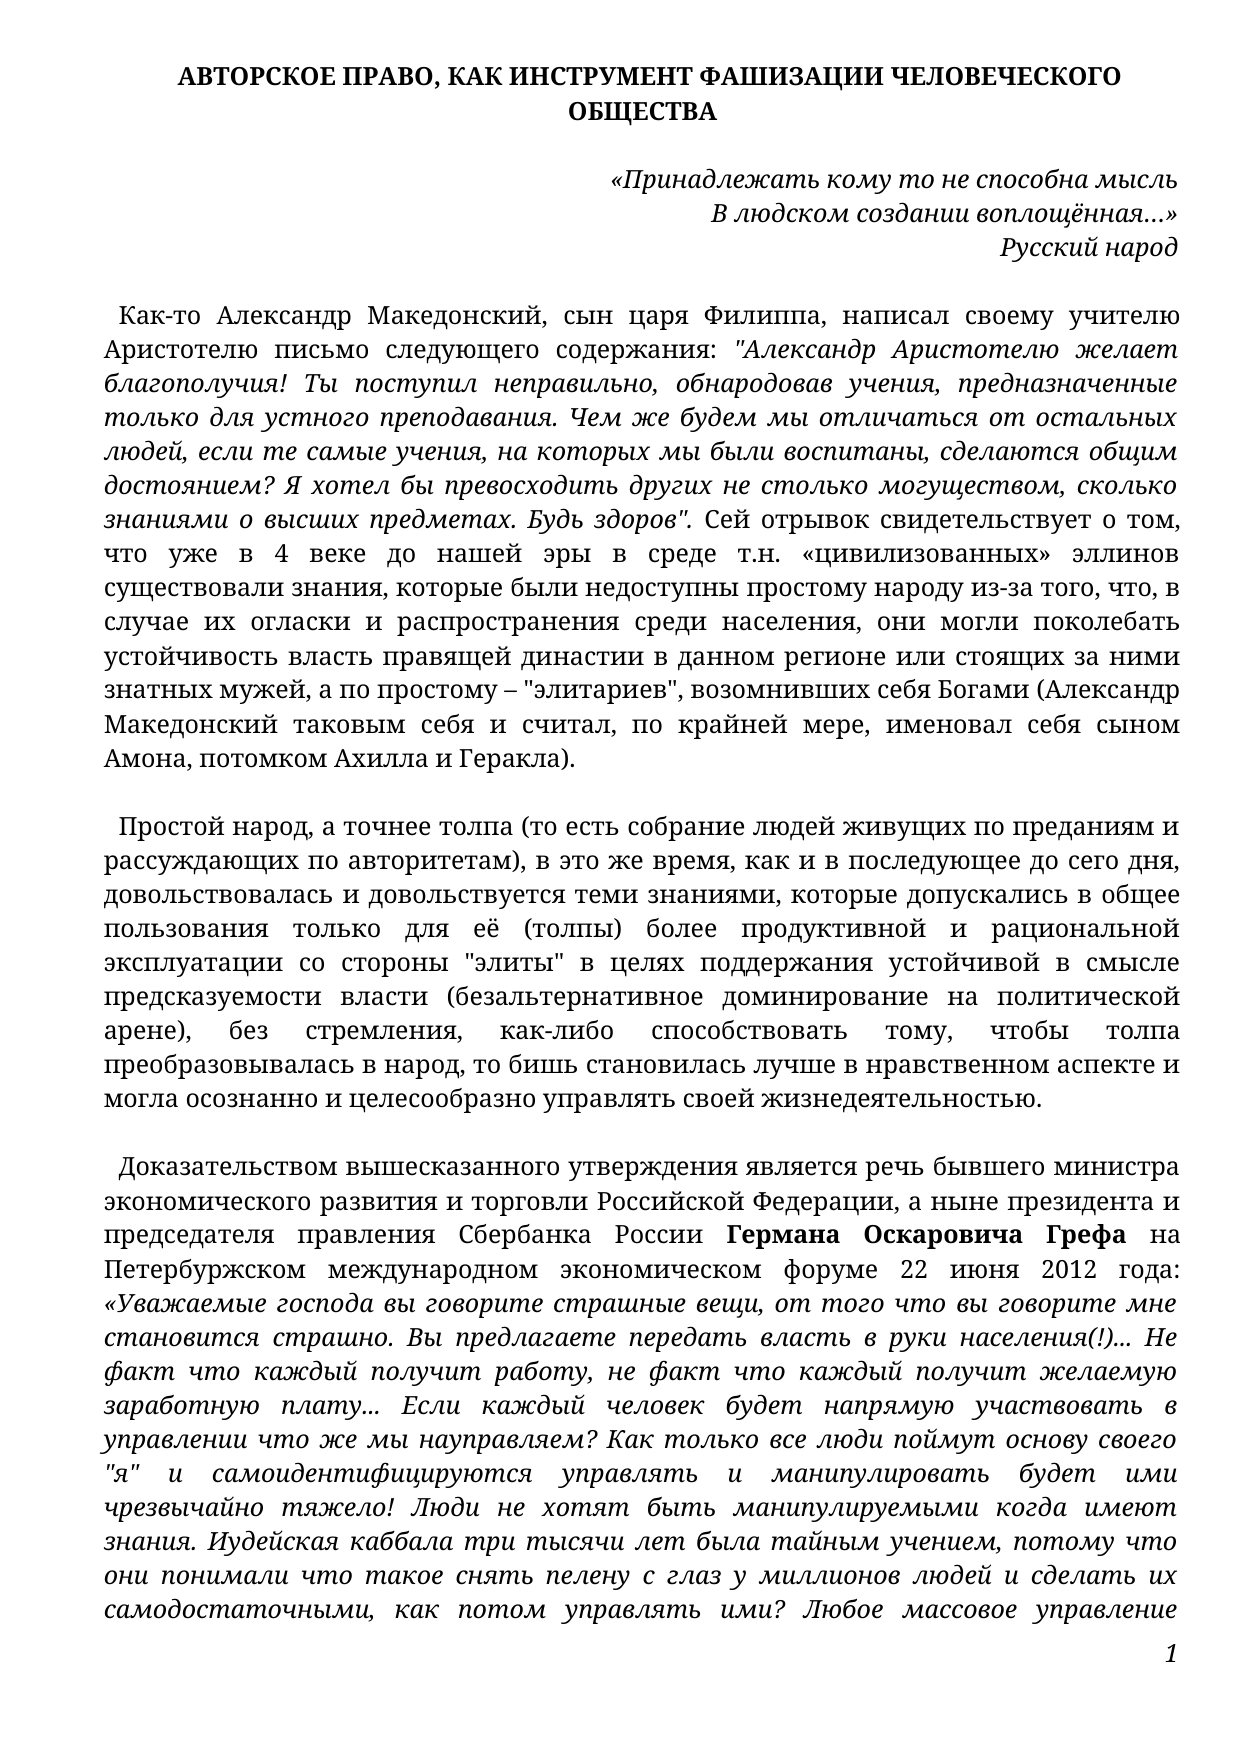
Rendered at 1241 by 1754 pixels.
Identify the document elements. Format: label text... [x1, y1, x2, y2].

text «Принадлежать кому то не способна мысль В людском создании воплощённая…» [103, 161, 1181, 229]
text Как-то Александр Македонский, сын царя Филиппа, написал своему учителю Аристотелю письмо следующего содержания: "Александр Аристотелю желает благополучия! Ты поступил неправильно, обнародовав учения, предназначенные только для устного преподавания. Чем же будем мы отличаться от остальных людей, если те самые учения, на которых мы были воспитаны, сделаются общим достоянием? Я хотел бы превосходить других не столько могуществом, сколько знаниями о высших предметах. Будь здоров". Сей отрывок свидетельствует о том, что уже в 4 веке до нашей эры в среде т.н. «цивилизованных» эллинов существовали знания, которые были недоступны простому народу из-за того, что, в случае их огласки и распространения среди населения, они могли поколебать устойчивость власть правящей династии в данном регионе или стоящих за ними знатных мужей, а по простому – "элитариев", возомнивших себя Богами (Александр Македонский таковым себя и считал, по крайней мере, именовал себя сыном Амона, потомком Ахилла и Геракла). [103, 297, 1181, 774]
text Русский народ [103, 229, 1181, 263]
text Простой народ, а точнее толпа (то есть собрание людей живущих по преданиям и рассуждающих по авторитетам), в это же время, как и в последующее до сего дня, довольствовалась и довольствуется теми знаниями, которые допускались в общее пользования только для её (толпы) более продуктивной и рациональной эксплуатации со стороны "элиты" в целях поддержания устойчивой в смысле предсказуемости власти (безальтернативное доминирование на политической арене), без стремления, как-либо способствовать тому, чтобы толпа преобразовывалась в народ, то бишь становилась лучше в нравственном аспекте и могла осознанно и целесообразно управлять своей жизнедеятельностью. [103, 808, 1181, 1115]
text АВТОРСКОЕ ПРАВО, КАК ИНСТРУМЕНТ ФАШИЗАЦИИ ЧЕЛОВЕЧЕСКОГО ОБЩЕСТВА [103, 59, 1181, 127]
text Доказательством вышесказанного утверждения является речь бывшего министра экономического развития и торговли Российской Федерации, а ныне президента и председателя правления Сбербанка России Германа Оскаровича Грефа на Петербуржском международном экономическом форуме 22 июня 2012 года: «Уважаемые господа вы говорите страшные вещи, от того что вы говорите мне становится страшно. Вы предлагаете передать власть в руки населения(!)... Не факт что каждый получит работу, не факт что каждый получит желаемую заработную плату... Если каждый человек будет напрямую участвовать в управлении что же мы науправляем? Как только все люди поймут основу своего "я" и самоидентифицируются управлять и манипулировать будет ими чрезвычайно тяжело! Люди не хотят быть манипулируемыми когда имеют знания. Иудейская каббала три тысячи лет была тайным учением, потому что они понимали что такое снять пелену с глаз у миллионов людей и сделать их самодостаточными, как потом управлять ими? Любое массовое управление [103, 1149, 1181, 1626]
